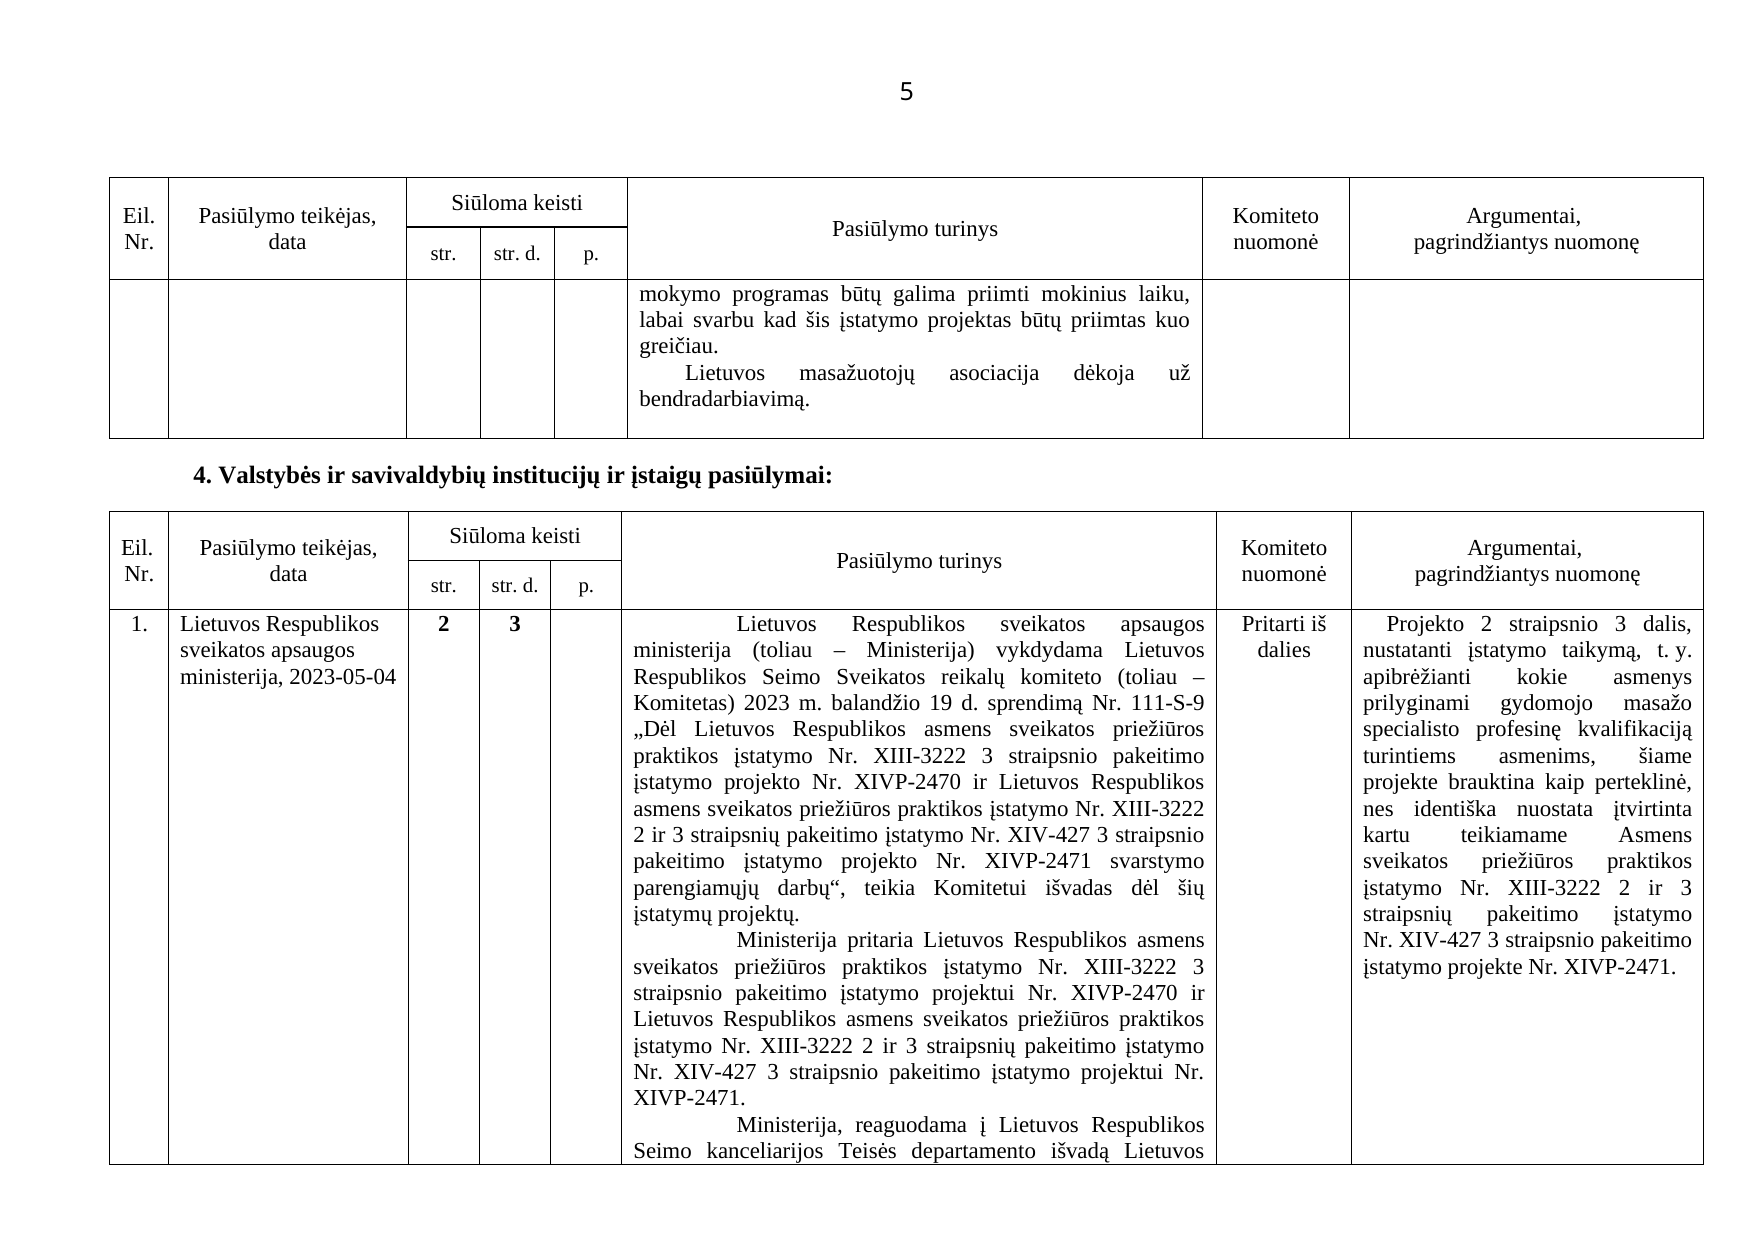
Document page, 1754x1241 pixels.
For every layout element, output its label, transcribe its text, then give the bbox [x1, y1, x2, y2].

table_header Pasiūlymo teikėjas, data [169, 512, 408, 609]
table_cell str. [409, 561, 479, 609]
table_cell 2 [409, 610, 479, 1163]
table_cell [169, 280, 406, 438]
table_header Pasiūlymo teikėjas, data [169, 178, 406, 279]
table_header Pasiūlymo turinys [628, 178, 1202, 279]
table_cell [481, 280, 554, 438]
table_cell 3 [480, 610, 550, 1163]
table_cell [551, 610, 621, 1163]
table_cell 1. [110, 610, 168, 1163]
table_cell p. [551, 561, 621, 609]
table_header Siūloma keisti [407, 178, 627, 226]
table_header Argumentai, pagrindžiantys nuomonę [1352, 512, 1703, 609]
subtitle 4. Valstybės ir savivaldybių institucijų ir įstaigų pasiūlymai: [118, 460, 1695, 489]
table_header Eil. Nr. [110, 178, 168, 279]
table_cell str. d. [481, 228, 554, 279]
table_cell mokymo programas būtų galima priimti mokinius laiku, labai svarbu kad šis įstatymo projektas būtų priimtas kuo greičiau. Lietuvos masažuotojų asociacija dėkoja už bendradarbiavimą. [628, 280, 1202, 438]
table_header Siūloma keisti [409, 512, 621, 560]
table_header Komiteto nuomonė [1217, 512, 1351, 609]
table_cell Lietuvos Respublikos sveikatos apsaugos ministerija (toliau – Ministerija) vykdydama Lietuvos Respublikos Seimo Sveikatos reikalų komiteto (toliau – Komitetas) 2023 m. balandžio 19 d. sprendimą Nr. 111-S-9 „Dėl Lietuvos Respublikos asmens sveikatos priežiūros praktikos įstatymo Nr. XIII-3222 3 straipsnio pakeitimo įstatymo projekto Nr. XIVP-2470 ir Lietuvos Respublikos asmens sveikatos priežiūros praktikos įstatymo Nr. XIII-3222 2 ir 3 straipsnių pakeitimo įstatymo Nr. XIV-427 3 straipsnio pakeitimo įstatymo projekto Nr. XIVP-2471 svarstymo parengiamųjų darbų“, teikia Komitetui išvadas dėl šių įstatymų projektų. Ministerija pritaria Lietuvos Respublikos asmens sveikatos priežiūros praktikos įstatymo Nr. XIII-3222 3 straipsnio pakeitimo įstatymo projektui Nr. XIVP-2470 ir Lietuvos Respublikos asmens sveikatos priežiūros praktikos įstatymo Nr. XIII-3222 2 ir 3 straipsnių pakeitimo įstatymo Nr. XIV-427 3 straipsnio pakeitimo įstatymo projektui Nr. XIVP-2471. Ministerija, reaguodama į Lietuvos Respublikos Seimo kanceliarijos Teisės departamento išvadą Lietuvos [622, 610, 1216, 1163]
table_cell [407, 280, 480, 438]
table_header Eil. Nr. [110, 512, 168, 609]
table_cell [555, 280, 627, 438]
table_cell [1350, 280, 1703, 438]
table_cell str. d. [480, 561, 550, 609]
table_cell [1203, 280, 1349, 438]
table_cell Projekto 2 straipsnio 3 dalis, nustatanti įstatymo taikymą, t. y. apibrėžianti kokie asmenys prilyginami gydomojo masažo specialisto profesinę kvalifikaciją turintiems asmenims, šiame projekte brauktina kaip perteklinė, nes identiška nuostata įtvirtinta kartu teikiamame Asmens sveikatos priežiūros praktikos įstatymo Nr. XIII-3222 2 ir 3 straipsnių pakeitimo įstatymo Nr. XIV-427 3 straipsnio pakeitimo įstatymo projekte Nr. XIVP-2471. [1352, 610, 1703, 1163]
table_cell Pritarti iš dalies [1217, 610, 1351, 1163]
table_cell [110, 280, 168, 438]
table_cell p. [555, 228, 627, 279]
table_header Pasiūlymo turinys [622, 512, 1216, 609]
table_header Argumentai, pagrindžiantys nuomonę [1350, 178, 1703, 279]
table_header Komiteto nuomonė [1203, 178, 1349, 279]
table_cell str. [407, 228, 480, 279]
table_cell Lietuvos Respublikos sveikatos apsaugos ministerija, 2023-05-04 [169, 610, 408, 1163]
